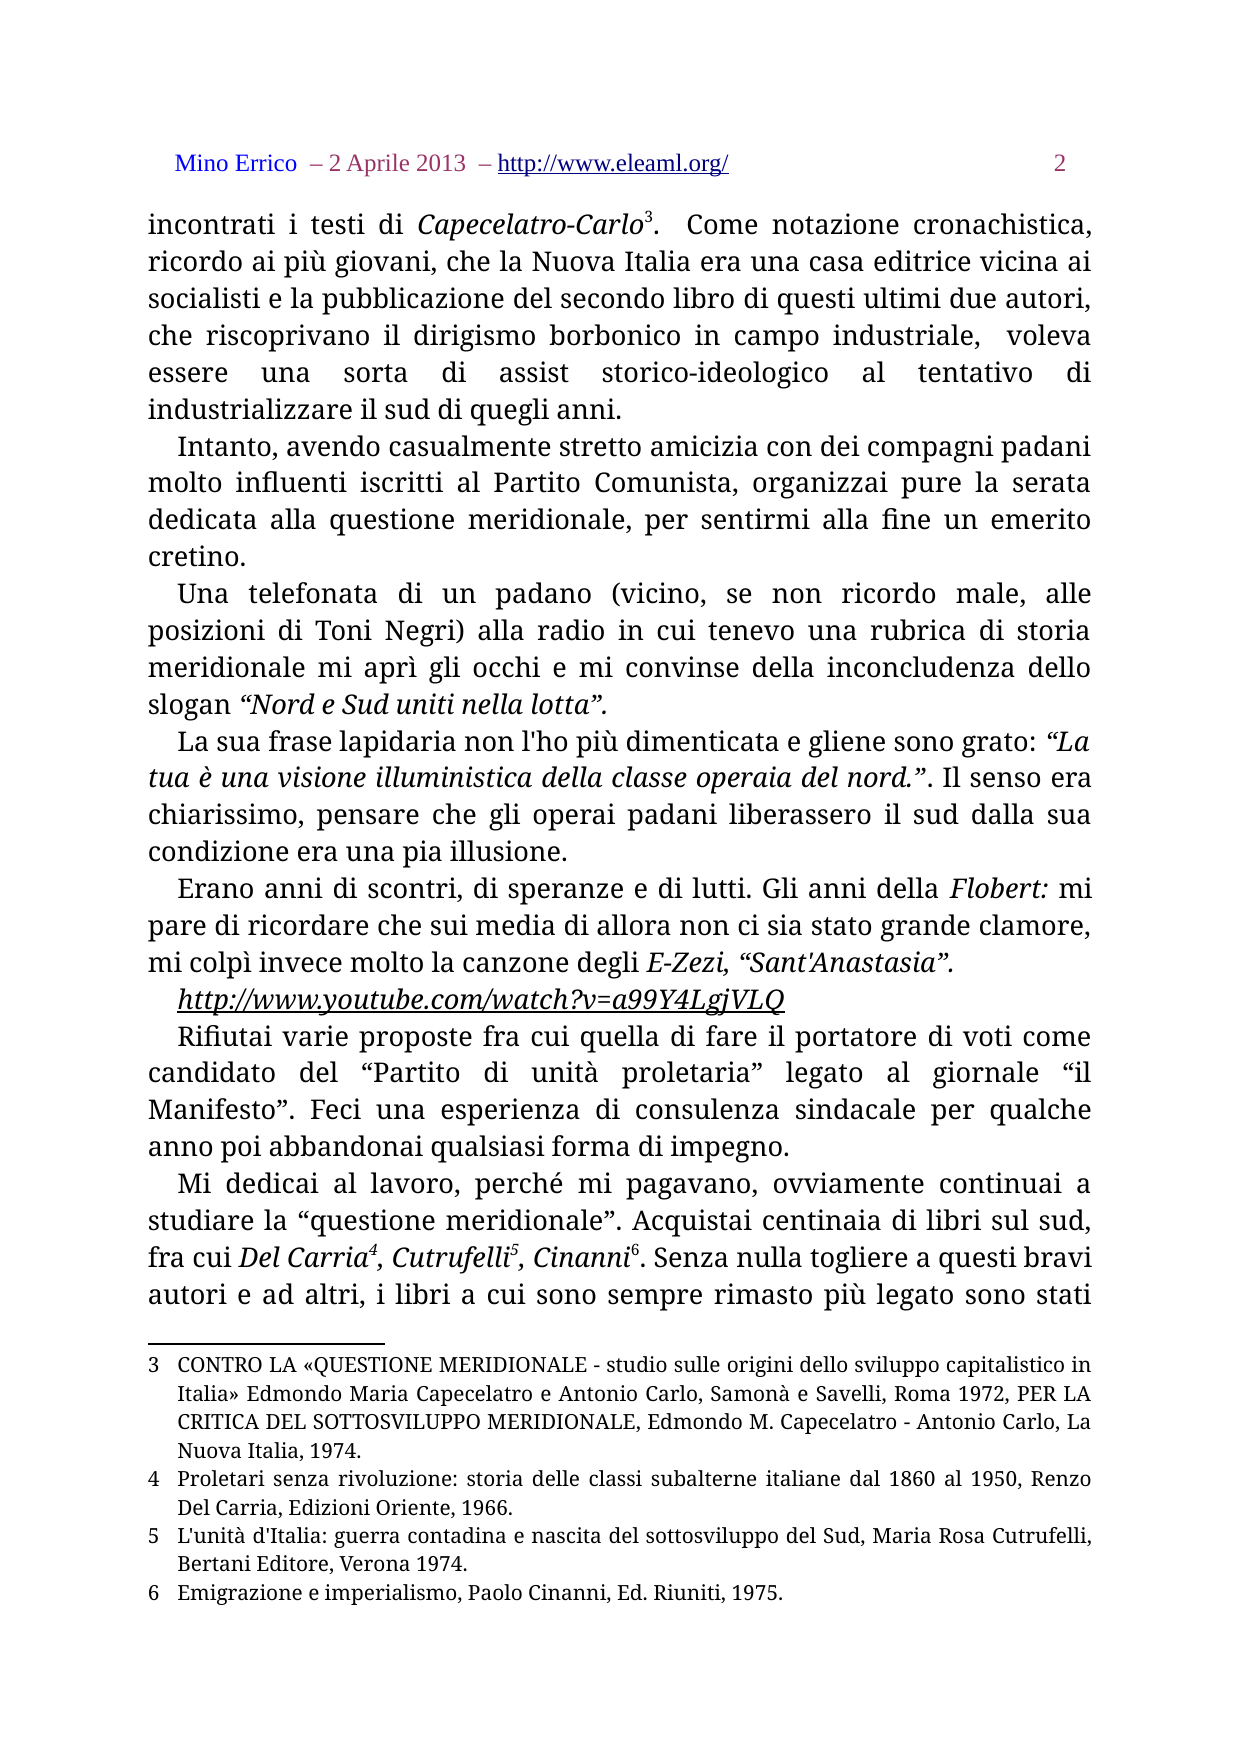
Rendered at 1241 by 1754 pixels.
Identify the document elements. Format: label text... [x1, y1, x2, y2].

text CONTRO LA «QUESTIONE MERIDIONALE - studio sulle origini dello sviluppo capitalistico in Italia» Edmondo Maria Capecelatro e Antonio Carlo, Samonà e Savelli, Roma 1972, PER LA CRITICA DEL SOTTOSVILUPPO MERIDIONALE, Edmondo M. Capecelatro - Antonio Carlo, La Nuova Italia, 1974. [148, 1350, 1093, 1464]
text http://www.youtube.com/watch?v=a99Y4LgjVLQ [148, 980, 1093, 1017]
text Mi dedicai al lavoro, perché mi pagavano, ovviamente continuai a studiare la “questione meridionale”. Acquistai centinaia di libri sul sud, fra cui Del Carria, Cutrufelli, Cinanni. Senza nulla togliere a questi bravi autori e ad altri, i libri a cui sono sempre rimasto più legato sono stati [148, 1164, 1093, 1312]
text incontrati i testi di Capecelatro-Carlo. Come notazione cronachistica, ricordo ai più giovani, che la Nuova Italia era una casa editrice vicina ai socialisti e la pubblicazione del secondo libro di questi ultimi due autori, che riscoprivano il dirigismo borbonico in campo industriale, voleva essere una sorta di assist storico-ideologico al tentativo di industrializzare il sud di quegli anni. [148, 206, 1093, 427]
text Proletari senza rivoluzione: storia delle classi subalterne italiane dal 1860 al 1950, Renzo Del Carria, Edizioni Oriente, 1966. [148, 1464, 1093, 1521]
text Una telefonata di un padano (vicino, se non ricordo male, alle posizioni di Toni Negri) alla radio in cui tenevo una rubrica di storia meridionale mi aprì gli occhi e mi convinse della inconcludenza dello slogan “Nord e Sud uniti nella lotta”. [148, 574, 1093, 722]
text Erano anni di scontri, di speranze e di lutti. Gli anni della Flobert: mi pare di ricordare che sui media di allora non ci sia stato grande clamore, mi colpì invece molto la canzone degli E-Zezi, “Sant'Anastasia”. [148, 869, 1093, 980]
text Emigrazione e imperialismo, Paolo Cinanni, Ed. Riuniti, 1975. [148, 1578, 1093, 1606]
text Rifiutai varie proposte fra cui quella di fare il portatore di voti come candidato del “Partito di unità proletaria” legato al giornale “il Manifesto”. Feci una esperienza di consulenza sindacale per qualche anno poi abbandonai qualsiasi forma di impegno. [148, 1017, 1093, 1164]
text L'unità d'Italia: guerra contadina e nascita del sottosviluppo del Sud, Maria Rosa Cutrufelli, Bertani Editore, Verona 1974. [148, 1521, 1093, 1578]
text Intanto, avendo casualmente stretto amicizia con dei compagni padani molto influenti iscritti al Partito Comunista, organizzai pure la serata dedicata alla questione meridionale, per sentirmi alla fine un emerito cretino. [148, 427, 1093, 574]
text La sua frase lapidaria non l'ho più dimenticata e gliene sono grato: “La tua è una visione illuministica della classe operaia del nord.”. Il senso era chiarissimo, pensare che gli operai padani liberassero il sud dalla sua condizione era una pia illusione. [148, 722, 1093, 869]
